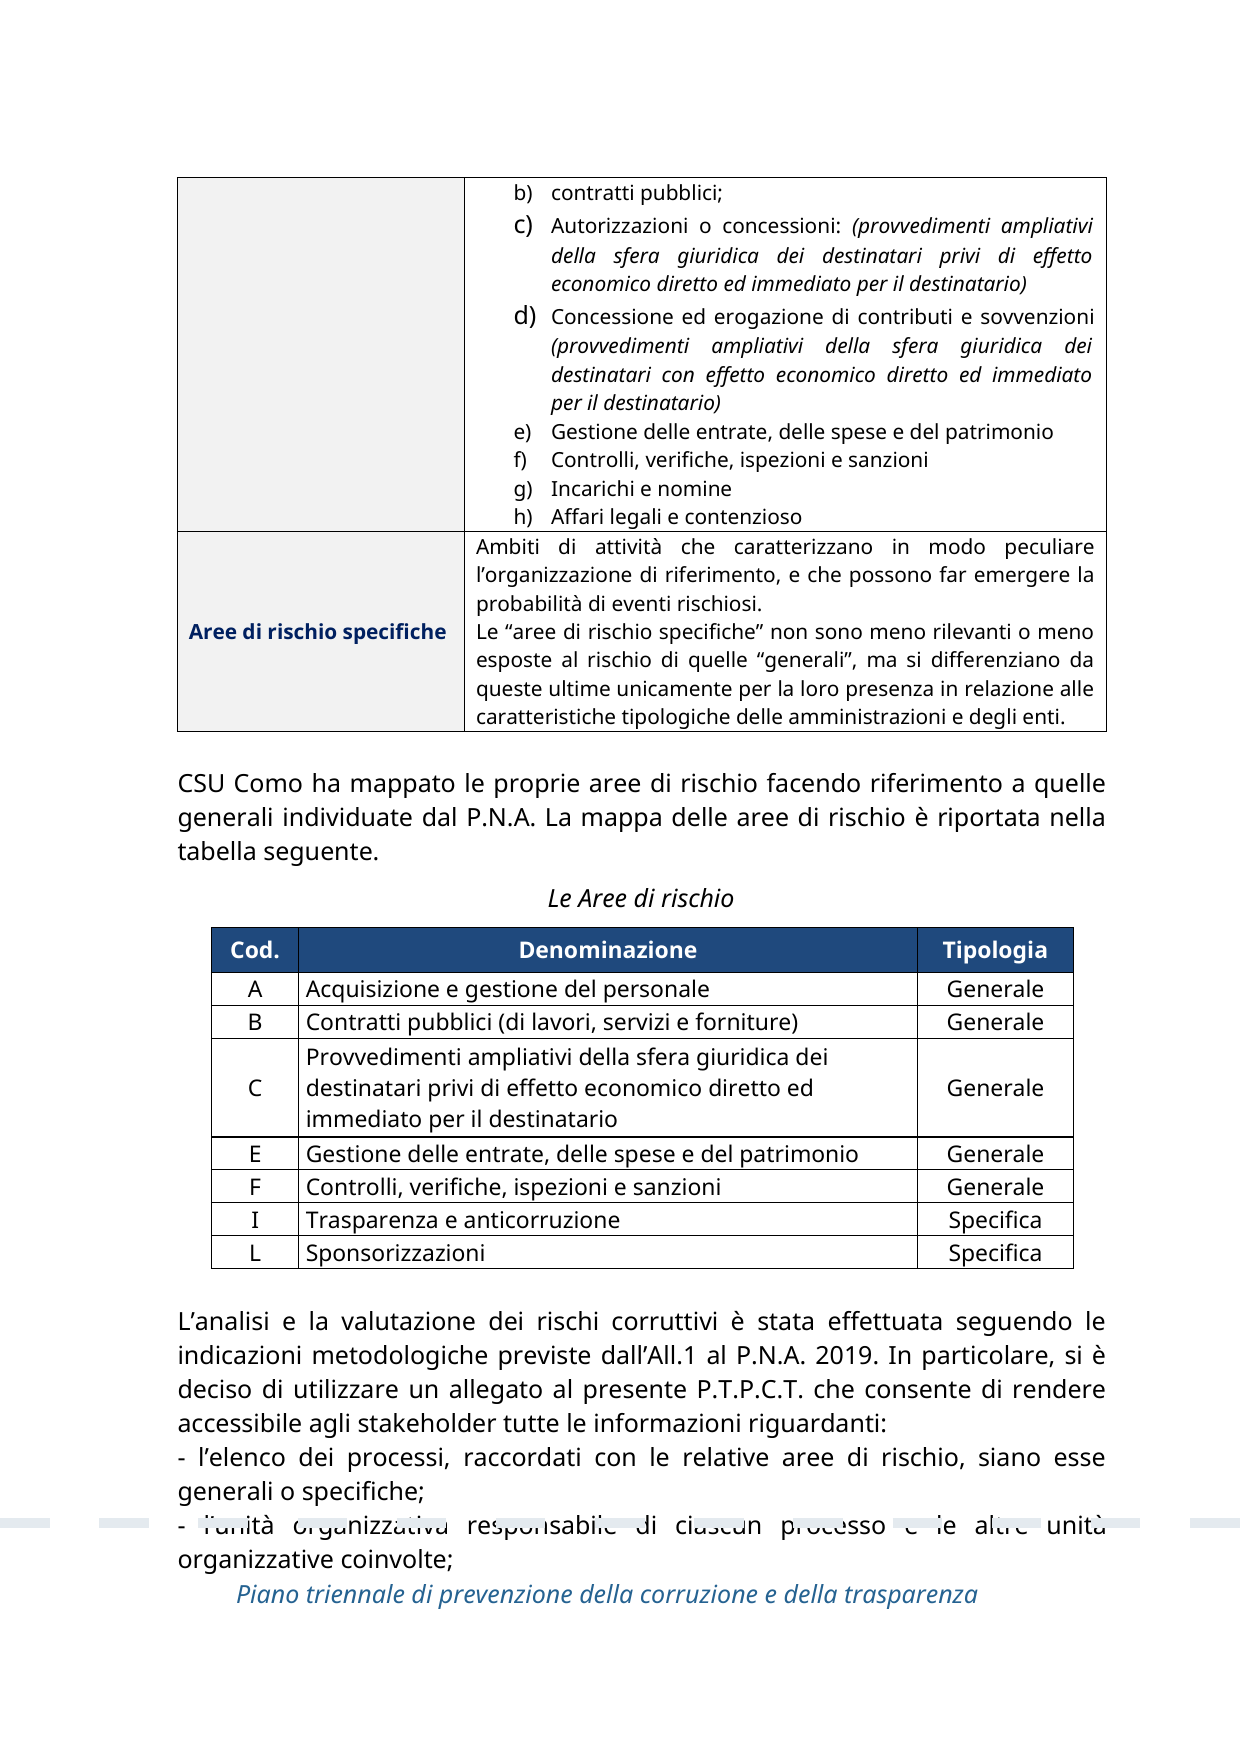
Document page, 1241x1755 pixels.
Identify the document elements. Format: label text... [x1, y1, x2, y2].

table_cell Generale [918, 1039, 1073, 1136]
text CSU Como ha mappato le proprie aree di rischio facendo riferimento a quelle generali individuate dal P.N.A. La mappa delle aree di rischio è riportata nella tabella seguente. [177, 766, 1107, 868]
table_cell Gestione delle entrate, delle spese e del patrimonio [299, 1138, 917, 1169]
table_cell Generale [918, 1170, 1073, 1202]
table_header Denominazione [299, 928, 917, 972]
table_cell I [212, 1203, 298, 1235]
table_cell Sponsorizzazioni [299, 1236, 917, 1268]
table_cell Generale [918, 973, 1073, 1004]
table_cell Trasparenza e anticorruzione [299, 1203, 917, 1235]
table_cell Provvedimenti ampliativi della sfera giuridica dei destinatari privi di effetto economico diretto ed immediato per il destinatario [299, 1039, 917, 1136]
text Le Aree di rischio [177, 881, 1107, 915]
text L’analisi e la valutazione dei rischi corruttivi è stata effettuata seguendo le indicazioni metodologiche previste dall’All.1 al P.N.A. 2019. In particolare, si è deciso di utilizzare un allegato al presente P.T.P.C.T. che consente di rendere accessibile agli stakeholder tutte le informazioni riguardanti: [177, 1303, 1107, 1439]
table_cell F [212, 1170, 298, 1202]
table_cell Generale [918, 1138, 1073, 1169]
table_cell Attività svolte in gran parte delle amministrazioni, società ed enti, a prescindere dalla tipologia e dal comparto, che sono riconducibili ad aree con alto livello di probabilità di eventi rischiosi. Le aree di rischio generali sono individuate nel P.N.A. 2013, così come integrato dalla Det. A.N.AC. n. 12/15, nelle seguenti: acquisizione e gestione del personale; contratti pubblici; Autorizzazioni o concessioni: (provvedimenti ampliativi della sfera giuridica dei destinatari privi di effetto economico diretto ed immediato per il destinatario) Concessione ed erogazione di contributi e sovvenzioni (provvedimenti ampliativi della sfera giuridica dei destinatari con effetto economico diretto ed immediato per il destinatario) Gestione delle entrate, delle spese e del patrimonio Controlli, verifiche, ispezioni e sanzioni Incarichi e nomine Affari legali e contenzioso [465, 178, 1106, 531]
table_cell Generale [918, 1006, 1073, 1037]
table_header Cod. [212, 928, 298, 972]
table_cell C [212, 1039, 298, 1136]
table_cell Acquisizione e gestione del personale [299, 973, 917, 1004]
table_cell L [212, 1236, 298, 1268]
table_cell [178, 178, 464, 531]
table_cell B [212, 1006, 298, 1037]
table_header Tipologia [918, 928, 1073, 972]
text - l’unità organizzativa responsabile di ciascun processo e le altre unità organizzative coinvolte; [177, 1508, 1107, 1576]
table_cell Ambiti di attività che caratterizzano in modo peculiare l’organizzazione di riferimento, e che possono far emergere la probabilità di eventi rischiosi. Le “aree di rischio specifiche” non sono meno rilevanti o meno esposte al rischio di quelle “generali”, ma si differenziano da queste ultime unicamente per la loro presenza in relazione alle caratteristiche tipologiche delle amministrazioni e degli enti. [465, 532, 1106, 731]
table_cell A [212, 973, 298, 1004]
table_cell Specifica [918, 1236, 1073, 1268]
text - l’elenco dei processi, raccordati con le relative aree di rischio, siano esse generali o specifiche; [177, 1439, 1107, 1508]
table_cell Specifica [918, 1203, 1073, 1235]
table_cell E [212, 1138, 298, 1169]
table_cell Aree di rischio specifiche [178, 532, 464, 731]
table_cell Controlli, verifiche, ispezioni e sanzioni [299, 1170, 917, 1202]
table_cell Contratti pubblici (di lavori, servizi e forniture) [299, 1006, 917, 1037]
